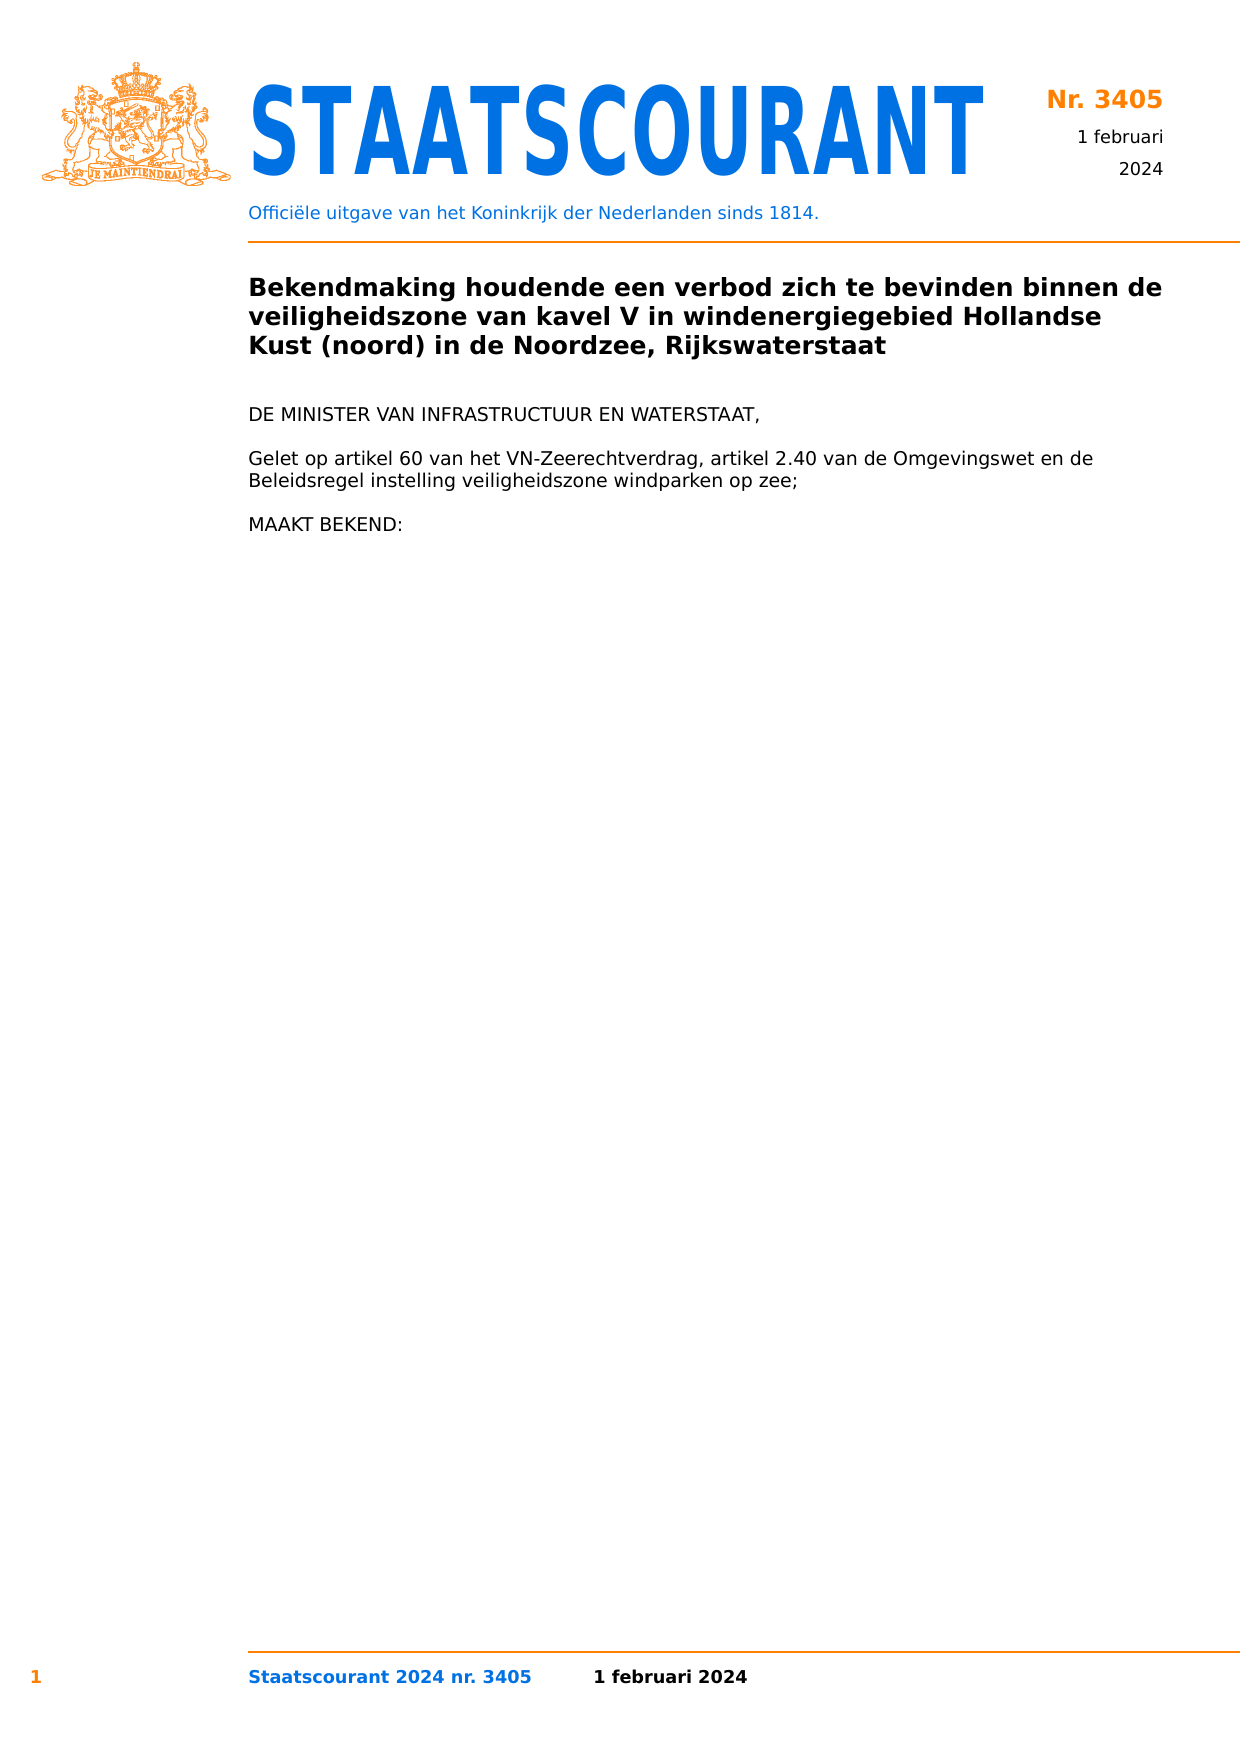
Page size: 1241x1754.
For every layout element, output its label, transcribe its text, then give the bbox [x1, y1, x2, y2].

table_cell 1 februari [998, 121, 1240, 153]
table_header Nr. 3405 [998, 62, 1240, 121]
text DE MINISTER VAN INFRASTRUCTUUR EN WATERSTAAT, [248, 404, 1163, 426]
text Gelet op artikel 60 van het VN-Zeerechtverdrag, artikel 2.40 van de Omgevingswet en de Beleidsregel instelling veiligheidszone windparken op zee; [248, 448, 1163, 492]
text MAAKT BEKEND: [248, 514, 1163, 536]
table_cell Officiële uitgave van het Koninkrijk der Nederlanden sinds 1814. [248, 203, 1240, 241]
table_header [25, 62, 248, 241]
table_cell 2024 [998, 153, 1240, 203]
table_header STAATSCOURANT [248, 62, 998, 203]
subtitle Bekendmaking houdende een verbod zich te bevinden binnen de veiligheidszone van kavel V in windenergiegebied Hollandse Kust (noord) in de Noordzee, Rijkswaterstaat [248, 273, 1163, 361]
picture [41, 62, 231, 186]
